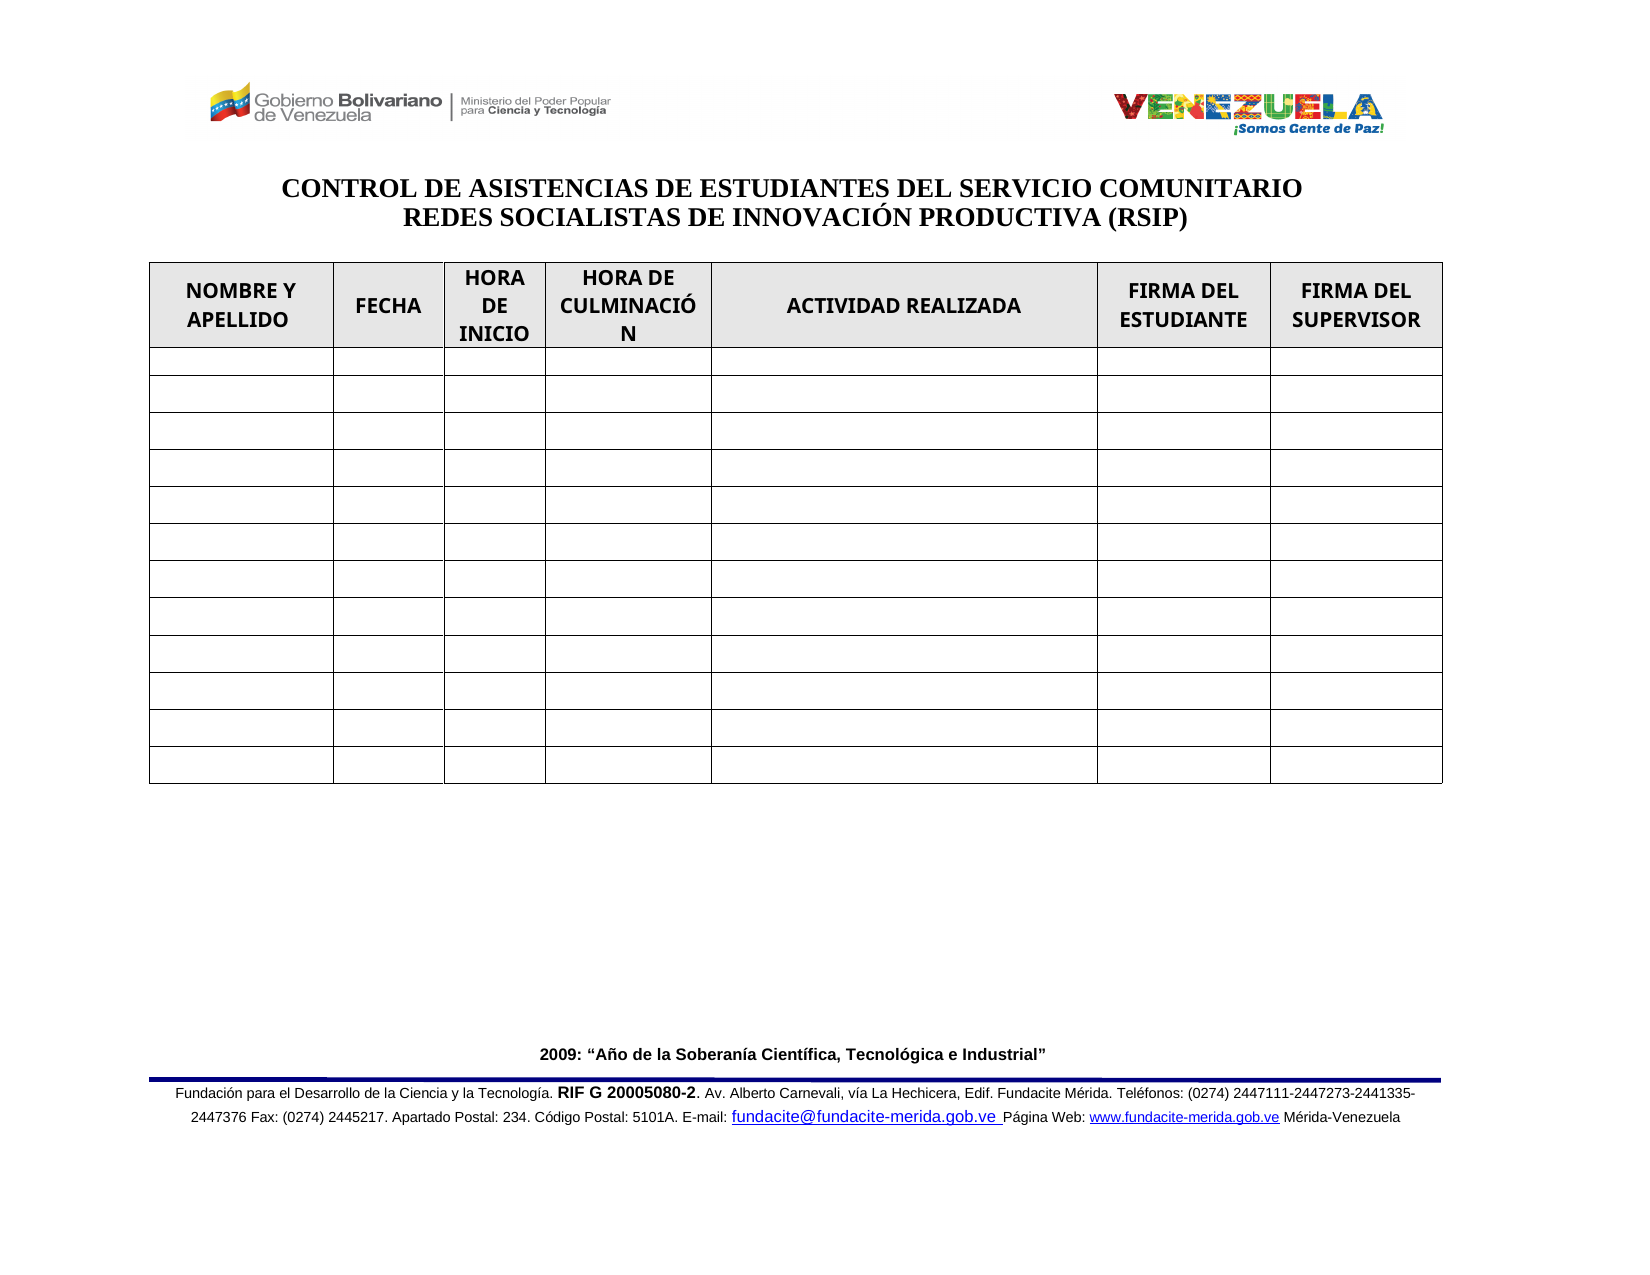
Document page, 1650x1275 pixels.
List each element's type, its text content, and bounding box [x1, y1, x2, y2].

table_cell [1271, 487, 1442, 523]
table_cell [1271, 747, 1442, 783]
table_cell [334, 673, 443, 709]
table_header NOMBRE Y APELLIDO [150, 263, 333, 347]
table_cell [1271, 636, 1442, 672]
table_cell [712, 710, 1097, 746]
table_cell [445, 376, 545, 412]
table_cell [1271, 524, 1442, 560]
table_cell [334, 376, 443, 412]
table_cell [445, 710, 545, 746]
table_cell [1098, 673, 1270, 709]
table_cell [334, 524, 443, 560]
table_header ACTIVIDAD REALIZADA [712, 263, 1097, 347]
picture [184, 75, 1407, 141]
table_cell [712, 376, 1097, 412]
table_cell [1098, 561, 1270, 597]
table_cell [334, 710, 443, 746]
table_cell [445, 673, 545, 709]
table_cell [1271, 348, 1442, 375]
text REDES SOCIALISTAS DE INNOVACIÓN PRODUCTIVA (RSIP) [148, 203, 1443, 233]
table_cell [1271, 450, 1442, 486]
table_cell [334, 636, 443, 672]
table_cell [1271, 561, 1442, 597]
table_cell [150, 450, 333, 486]
table_cell [334, 747, 443, 783]
table_cell [712, 747, 1097, 783]
table_cell [445, 636, 545, 672]
table_cell [546, 348, 711, 375]
table_cell [546, 598, 711, 635]
table_cell [334, 348, 443, 375]
table_cell [546, 524, 711, 560]
table_cell [334, 561, 443, 597]
table_header HORA DE INICIO [445, 263, 545, 347]
table_header HORA DE CULMINACIÓN [546, 263, 711, 347]
table_header FIRMA DEL SUPERVISOR [1271, 263, 1442, 347]
table_cell [1271, 413, 1442, 449]
table_cell [445, 598, 545, 635]
table_cell [334, 413, 443, 449]
table_cell [1271, 598, 1442, 635]
table_cell [1098, 450, 1270, 486]
table_cell [1271, 710, 1442, 746]
table_cell [546, 561, 711, 597]
table_cell [150, 561, 333, 597]
table_cell [712, 487, 1097, 523]
table_cell [1098, 348, 1270, 375]
table_cell [546, 376, 711, 412]
table_cell [334, 487, 443, 523]
table_cell [546, 636, 711, 672]
table_cell [445, 561, 545, 597]
table_cell [712, 413, 1097, 449]
table_cell [150, 413, 333, 449]
text CONTROL DE ASISTENCIAS DE ESTUDIANTES DEL SERVICIO COMUNITARIO [148, 173, 1443, 203]
table_cell [546, 450, 711, 486]
table_cell [1098, 636, 1270, 672]
table_cell [445, 524, 545, 560]
table_cell [712, 348, 1097, 375]
table_cell [546, 747, 711, 783]
table_cell [150, 636, 333, 672]
table_cell [546, 413, 711, 449]
table_cell [712, 598, 1097, 635]
table_cell [712, 524, 1097, 560]
table_cell [546, 487, 711, 523]
table_cell [150, 710, 333, 746]
table_cell [334, 598, 443, 635]
table_cell [445, 450, 545, 486]
table_cell [1098, 598, 1270, 635]
table_cell [1098, 487, 1270, 523]
table_cell [150, 598, 333, 635]
table_cell [1271, 376, 1442, 412]
table_cell [150, 487, 333, 523]
table_cell [150, 348, 333, 375]
table_cell [712, 450, 1097, 486]
table_cell [712, 636, 1097, 672]
table_cell [1271, 673, 1442, 709]
table_header FECHA [334, 263, 443, 347]
table_cell [445, 487, 545, 523]
table_cell [712, 561, 1097, 597]
table_cell [1098, 747, 1270, 783]
table_cell [546, 710, 711, 746]
table_cell [445, 413, 545, 449]
table_cell [1098, 524, 1270, 560]
table_cell [150, 747, 333, 783]
table_cell [150, 524, 333, 560]
table_cell [1098, 710, 1270, 746]
table_cell [1098, 413, 1270, 449]
table_cell [712, 673, 1097, 709]
table_cell [334, 450, 443, 486]
table_cell [1098, 376, 1270, 412]
table_header FIRMA DEL ESTUDIANTE [1098, 263, 1270, 347]
table_cell [150, 673, 333, 709]
table_cell [546, 673, 711, 709]
table_cell [445, 747, 545, 783]
table_cell [445, 348, 545, 375]
table_cell [150, 376, 333, 412]
